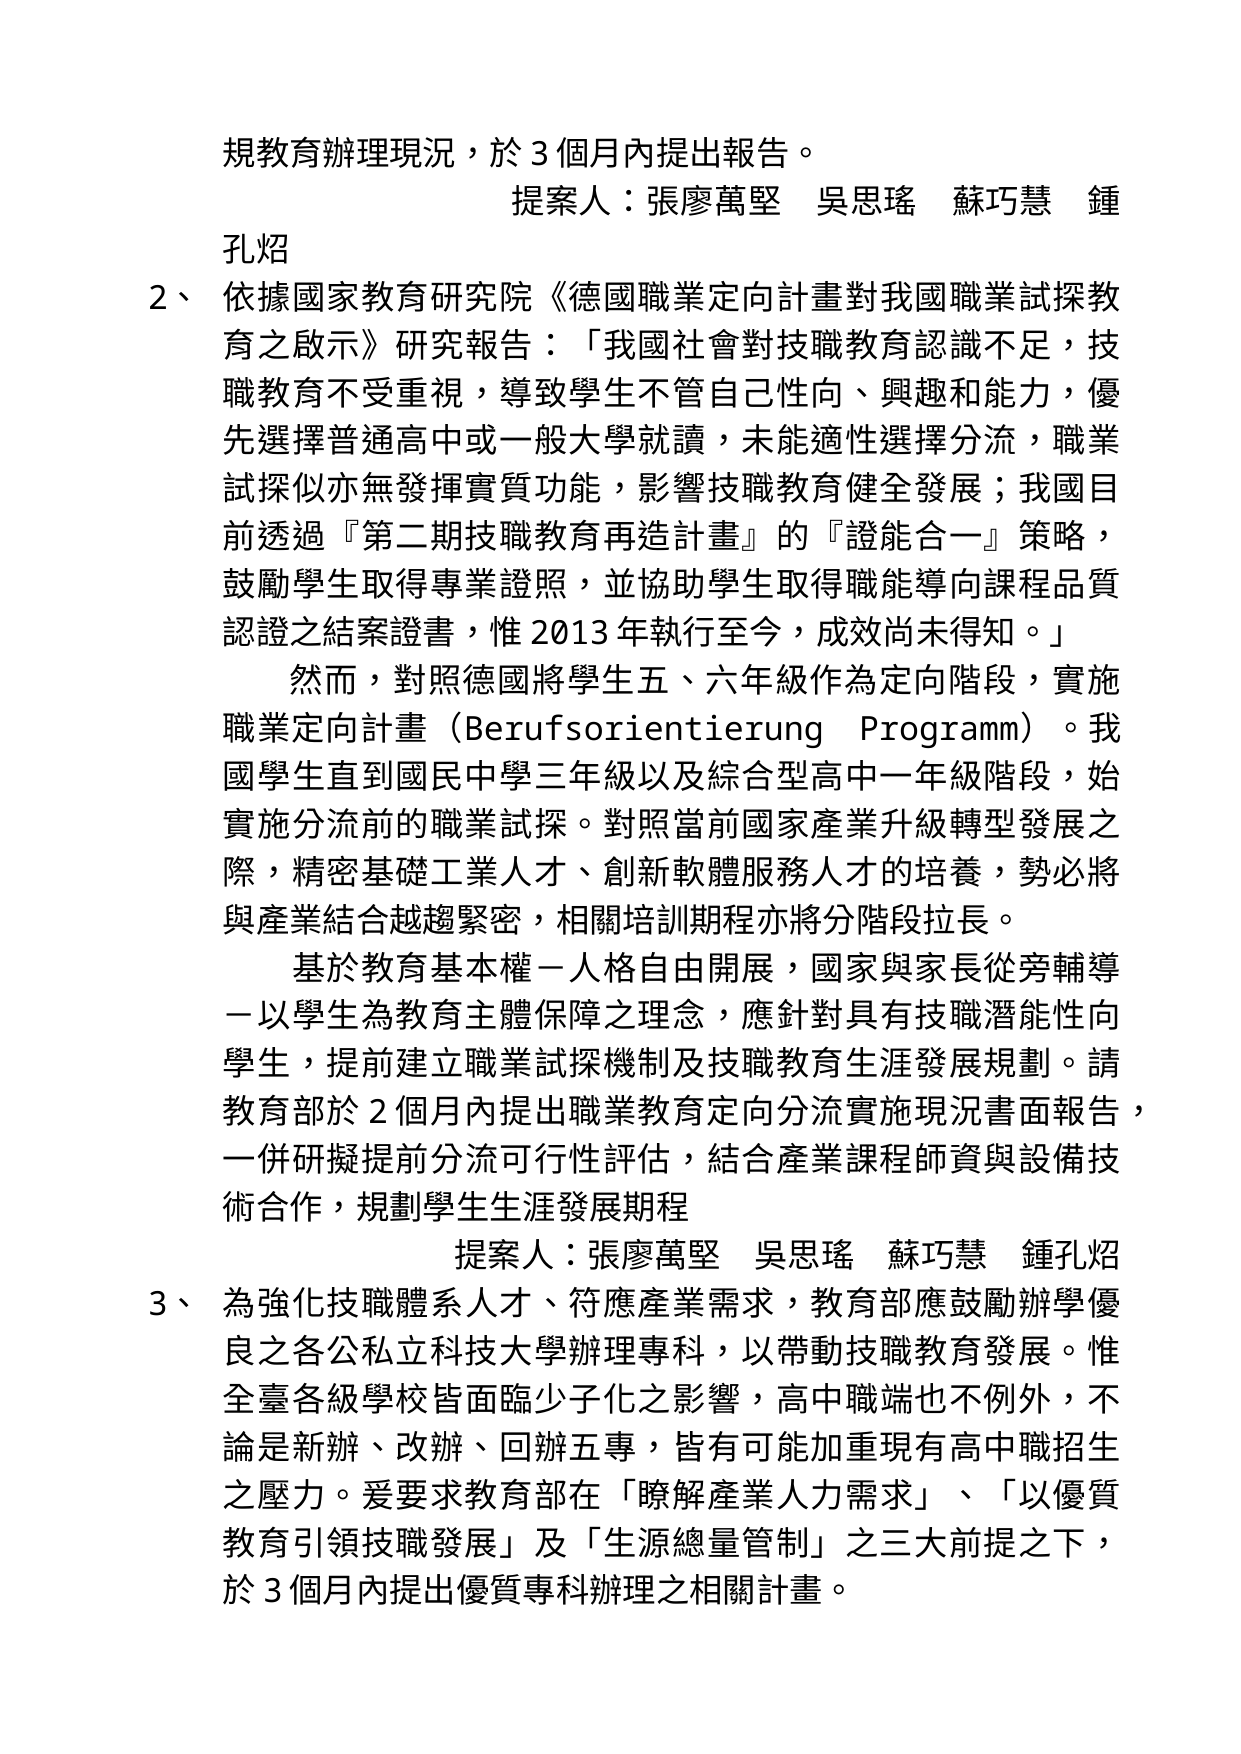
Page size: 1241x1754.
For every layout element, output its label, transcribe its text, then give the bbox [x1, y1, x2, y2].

text 然而，對照德國將學生五、六年級作為定向階段，實施職業定向計畫（Berufsorientierung Programm）。我國學生直到國民中學三年級以及綜合型高中一年級階段，始實施分流前的職業試探。對照當前國家產業升級轉型發展之際，精密基礎工業人才、創新軟體服務人才的培養，勢必將與產業結合越趨緊密，相關培訓期程亦將分階段拉長。 [223, 654, 1122, 942]
text 規教育辦理現況，於3個月內提出報告。 [223, 127, 1122, 175]
list 依據國家教育研究院《德國職業定向計畫對我國職業試探教育之啟示》研究報告：「我國社會對技職教育認識不足，技職教育不受重視，導致學生不管自己性向、興趣和能力，優先選擇普通高中或一般大學就讀，未能適性選擇分流，職業試探似亦無發揮實質功能，影響技職教育健全發展；我國目前透過『第二期技職教育再造計畫』的『證能合一』策略，鼓勵學生取得專業證照，並協助學生取得職能導向課程品質認證之結案證書，惟2013年執行至今，成效尚未得知。」 [148, 271, 1122, 654]
list 為強化技職體系人才、符應產業需求，教育部應鼓勵辦學優良之各公私立科技大學辦理專科，以帶動技職教育發展。惟全臺各級學校皆面臨少子化之影響，高中職端也不例外，不論是新辦、改辦、回辦五專，皆有可能加重現有高中職招生之壓力。爰要求教育部在「瞭解產業人力需求」、「以優質教育引領技職發展」及「生源總量管制」之三大前提之下，於3個月內提出優質專科辦理之相關計畫。 [148, 1277, 1122, 1612]
text 提案人：張廖萬堅 吳思瑤 蘇巧慧 鍾孔炤 [148, 1229, 1122, 1277]
text 基於教育基本權－人格自由開展，國家與家長從旁輔導－以學生為教育主體保障之理念，應針對具有技職潛能性向學生，提前建立職業試探機制及技職教育生涯發展規劃。請教育部於2個月內提出職業教育定向分流實施現況書面報告，一併研擬提前分流可行性評估，結合產業課程師資與設備技術合作，規劃學生生涯發展期程 [223, 942, 1122, 1229]
text 提案人：張廖萬堅 吳思瑤 蘇巧慧 鍾孔炤 [223, 175, 1122, 271]
